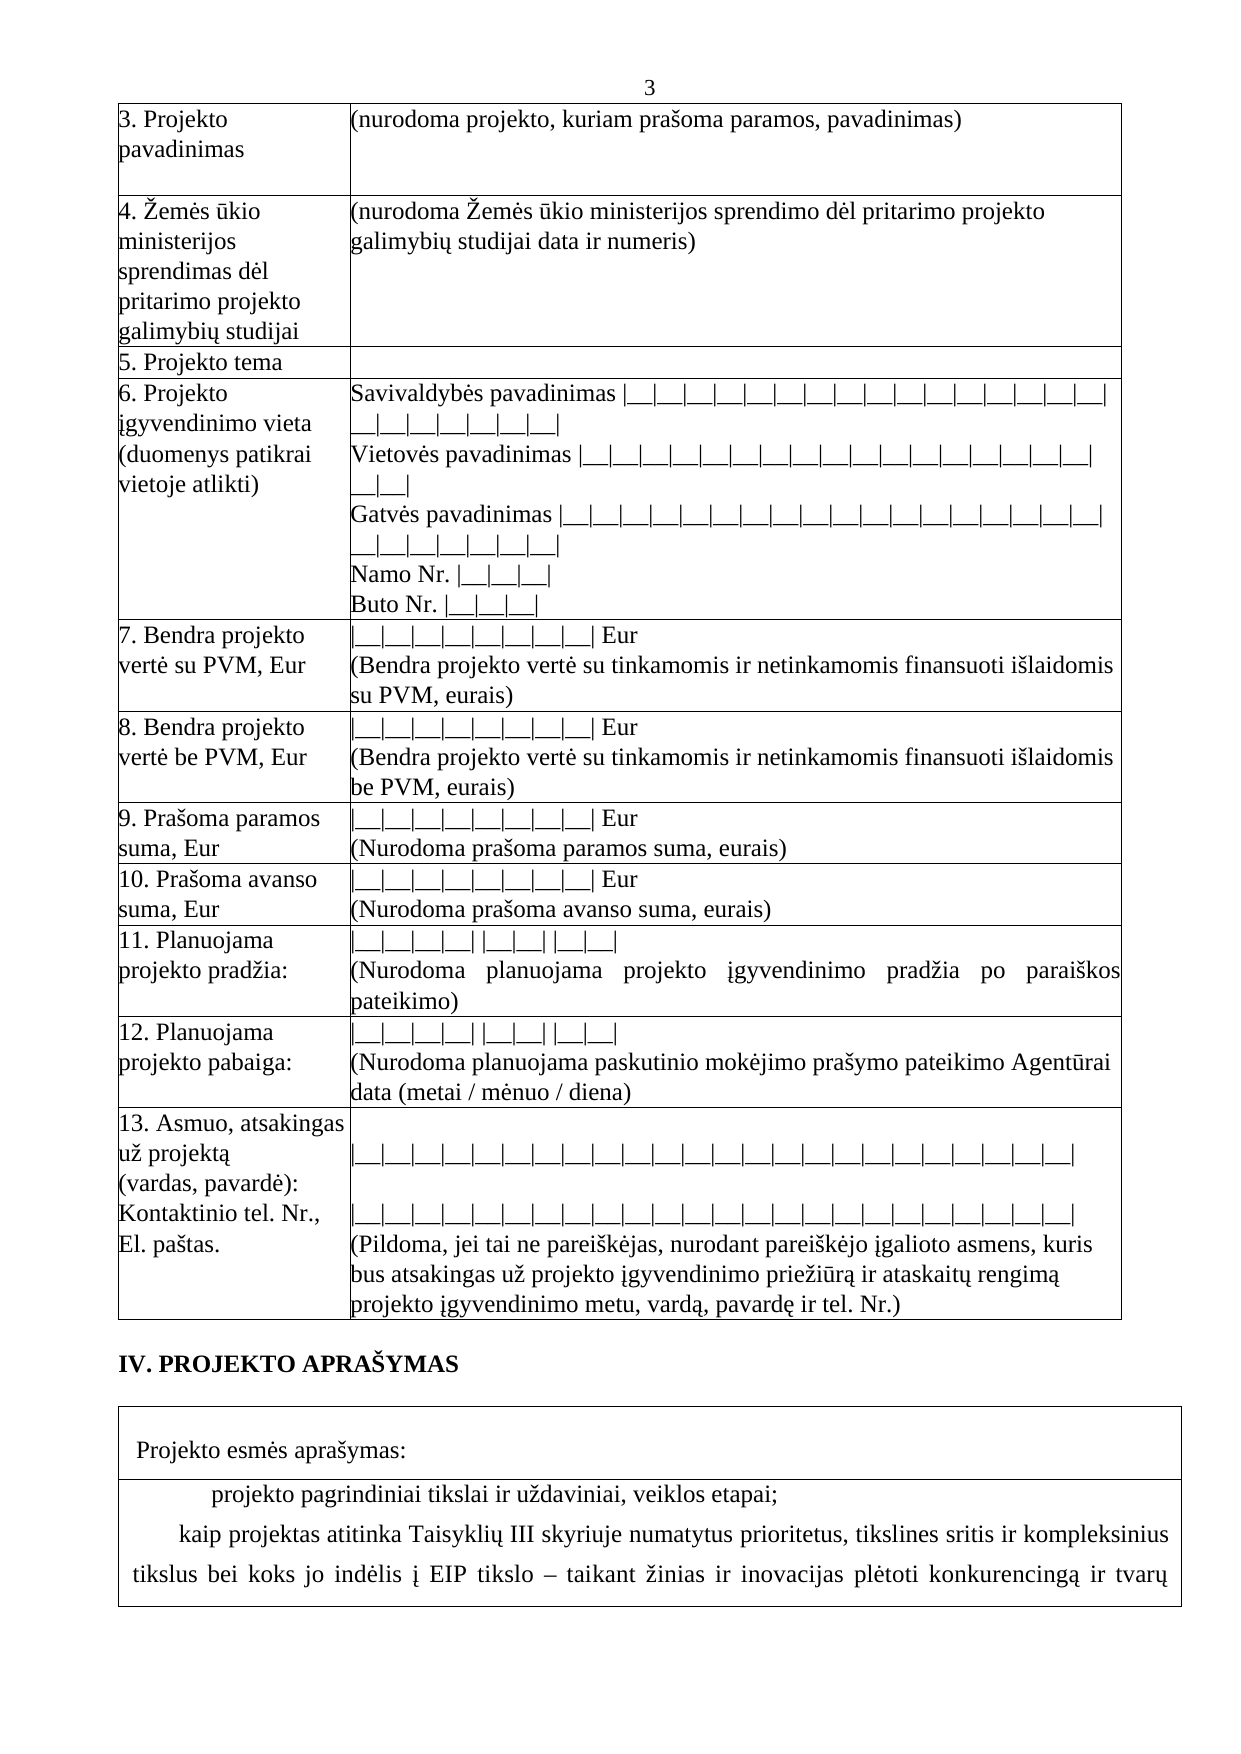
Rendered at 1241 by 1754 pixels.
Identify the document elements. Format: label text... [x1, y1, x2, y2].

table_cell |__|__|__|__| |__|__| |__|__| (Nurodoma planuojama projekto įgyvendinimo pradžia po paraiškos pateikimo) [351, 926, 1121, 1016]
table_cell [351, 347, 1121, 377]
table_cell 12. Planuojama projekto pabaiga: [119, 1017, 350, 1107]
table_cell 10. Prašoma avanso suma, Eur [119, 864, 350, 924]
table_cell (nurodoma projekto, kuriam prašoma paramos, pavadinimas) [351, 104, 1121, 195]
table_cell |__|__|__|__|__|__|__|__| Eur (Bendra projekto vertė su tinkamomis ir netinkamomis finansuoti išlaidomis su PVM, eurais) [351, 620, 1121, 711]
table_cell |__|__|__|__|__|__|__|__| Eur (Bendra projekto vertė su tinkamomis ir netinkamomis finansuoti išlaidomis be PVM, eurais) [351, 712, 1121, 802]
table_cell  projekto pagrindiniai tikslai ir uždaviniai, veiklos etapai;  kaip projektas atitinka Taisyklių III skyriuje numatytus prioritetus, tikslines sritis ir kompleksinius tikslus bei koks jo indėlis į EIP tikslo – taikant žinias ir inovacijas plėtoti konkurencingą ir tvarų [119, 1480, 1181, 1606]
table_cell 7. Bendra projekto vertė su PVM, Eur [119, 620, 350, 711]
table_cell 5. Projekto tema [119, 347, 350, 377]
table_cell 9. Prašoma paramos suma, Eur [119, 803, 350, 863]
table_cell Savivaldybės pavadinimas |__|__|__|__|__|__|__|__|__|__|__|__|__|__|__|__|__|__|__|__|__|__|__| Vietovės pavadinimas |__|__|__|__|__|__|__|__|__|__|__|__|__|__|__|__|__|__|__| Gatvės pavadinimas |__|__|__|__|__|__|__|__|__|__|__|__|__|__|__|__|__|__|__|__|__|__|__|__|__| Namo Nr. |__|__|__| Buto Nr. |__|__|__| [351, 379, 1121, 619]
table_cell 6. Projekto įgyvendinimo vieta (duomenys patikrai vietoje atlikti) [119, 379, 350, 619]
table_cell 3. Projekto pavadinimas [119, 104, 350, 195]
text IV. PROJEKTO APRAŠYMAS [118, 1349, 1181, 1377]
table_cell |__|__|__|__|__|__|__|__| Eur (Nurodoma prašoma avanso suma, eurais) [351, 864, 1121, 924]
table_cell |__|__|__|__|__|__|__|__|__|__|__|__|__|__|__|__|__|__|__|__|__|__|__|__| |__|__|__|__|__|__|__|__|__|__|__|__|__|__|__|__|__|__|__|__|__|__|__|__| (Pildoma, jei tai ne pareiškėjas, nurodant pareiškėjo įgalioto asmens, kuris bus atsakingas už projekto įgyvendinimo priežiūrą ir ataskaitų rengimą projekto įgyvendinimo metu, vardą, pavardę ir tel. Nr.) [351, 1108, 1121, 1319]
table_cell (nurodoma Žemės ūkio ministerijos sprendimo dėl pritarimo projekto galimybių studijai data ir numeris) [351, 196, 1121, 346]
table_cell |__|__|__|__|__|__|__|__| Eur (Nurodoma prašoma paramos suma, eurais) [351, 803, 1121, 863]
table_cell 11. Planuojama projekto pradžia: [119, 926, 350, 1016]
table_cell |__|__|__|__| |__|__| |__|__| (Nurodoma planuojama paskutinio mokėjimo prašymo pateikimo Agentūrai data (metai / mėnuo / diena) [351, 1017, 1121, 1107]
table_cell 4. Žemės ūkio ministerijos sprendimas dėl pritarimo projekto galimybių studijai [119, 196, 350, 346]
table_cell 8. Bendra projekto vertė be PVM, Eur [119, 712, 350, 802]
table_cell 13. Asmuo, atsakingas už projektą (vardas, pavardė): Kontaktinio tel. Nr., El. paštas. [119, 1108, 350, 1319]
table_header Projekto esmės aprašymas: [119, 1407, 1181, 1478]
